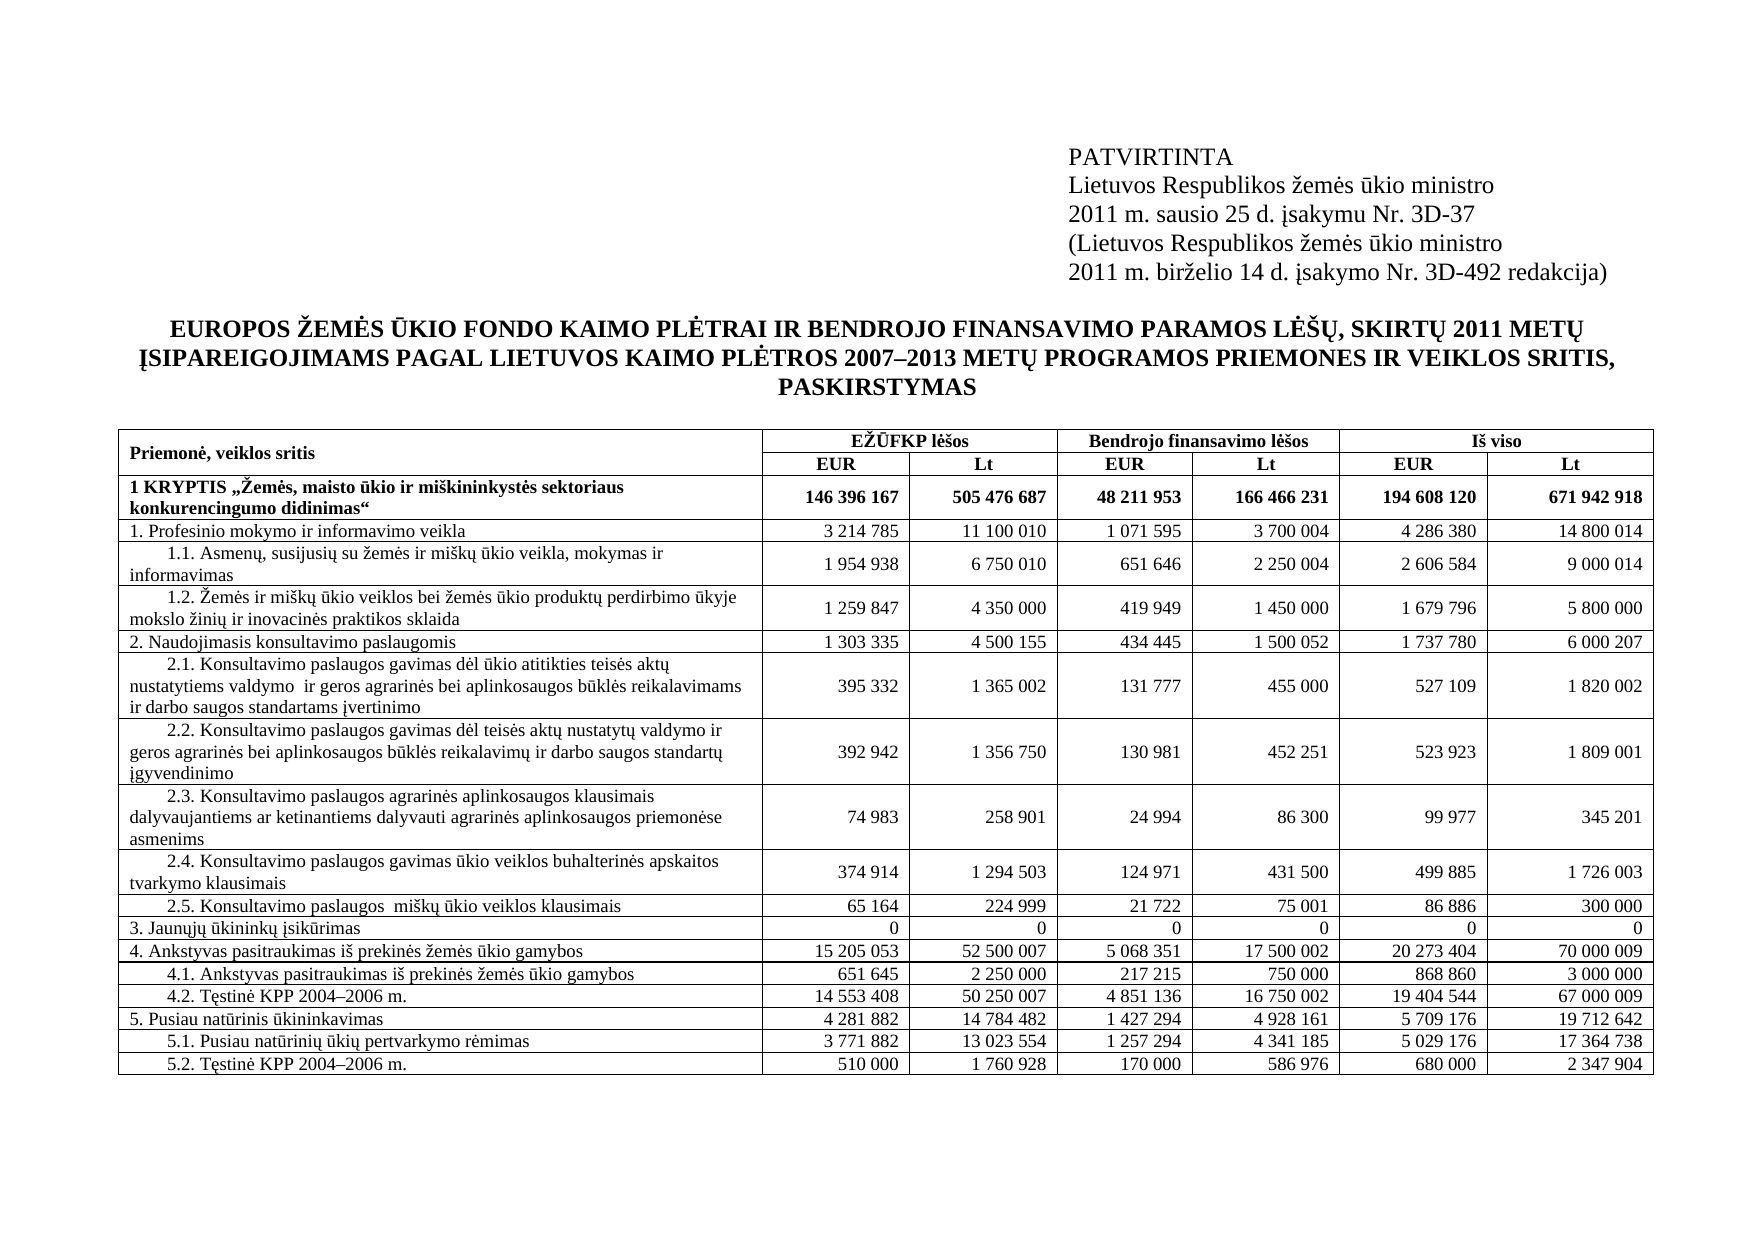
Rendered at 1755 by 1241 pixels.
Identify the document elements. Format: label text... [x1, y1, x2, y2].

table_cell 499 885 [1340, 850, 1487, 893]
text EUROPOS ŽEMĖS ŪKIO FONDO KAIMO PLĖTRAI IR BENDROJO FINANSAVIMO PARAMOS LĖŠŲ, SKIRTŲ 2011 METŲ ĮSIPAREIGOJIMAMS PAGAL LIETUVOS KAIMO PLĖTROS 2007–2013 METŲ PROGRAMOS PRIEMONES IR VEIKLOS SRITIS, PASKIRSTYMAS [118, 314, 1636, 401]
table_cell 345 201 [1488, 785, 1653, 849]
table_cell 0 [1193, 917, 1339, 939]
table_cell 671 942 918 [1488, 476, 1653, 519]
table_cell 2 250 004 [1193, 542, 1339, 585]
table_cell 19 404 544 [1340, 985, 1487, 1007]
table_cell 374 914 [763, 850, 909, 893]
table_cell 452 251 [1193, 719, 1339, 784]
table_cell 300 000 [1488, 895, 1653, 916]
table_cell 86 300 [1193, 785, 1339, 849]
table_cell 75 001 [1193, 895, 1339, 916]
table_cell 505 476 687 [910, 476, 1057, 519]
table_cell 70 000 009 [1488, 940, 1653, 961]
table_cell 99 977 [1340, 785, 1487, 849]
text (Lietuvos Respublikos žemės ūkio ministro [1068, 228, 1636, 257]
table_cell 2.2. Konsultavimo paslaugos gavimas dėl teisės aktų nustatytų valdymo ir geros agrarinės bei aplinkosaugos būklės reikalavimų ir darbo saugos standartų įgyvendinimo [119, 719, 762, 784]
table_cell 1 679 796 [1340, 586, 1487, 629]
table_cell 11 100 010 [910, 520, 1057, 541]
table_cell Lt [1193, 453, 1339, 474]
table_cell 16 750 002 [1193, 985, 1339, 1007]
table_cell 65 164 [763, 895, 909, 916]
table_cell 4 281 882 [763, 1008, 909, 1029]
table_cell 14 784 482 [910, 1008, 1057, 1029]
table_cell 14 553 408 [763, 985, 909, 1007]
table_cell 419 949 [1058, 586, 1192, 629]
table_cell 166 466 231 [1193, 476, 1339, 519]
text 2011 m. sausio 25 d. įsakymu Nr. 3D-37 [1068, 199, 1636, 228]
table_cell 3 000 000 [1488, 963, 1653, 984]
table_cell 4. Ankstyvas pasitraukimas iš prekinės žemės ūkio gamybos [119, 940, 762, 961]
table_cell 1 809 001 [1488, 719, 1653, 784]
table_cell Lt [1488, 453, 1653, 474]
table_cell 868 860 [1340, 963, 1487, 984]
table_cell 24 994 [1058, 785, 1192, 849]
table_cell 431 500 [1193, 850, 1339, 893]
table_cell 3 771 882 [763, 1030, 909, 1052]
table_cell 86 886 [1340, 895, 1487, 916]
table_cell 15 205 053 [763, 940, 909, 961]
table_cell 5 068 351 [1058, 940, 1192, 961]
table_cell 586 976 [1193, 1053, 1339, 1074]
table_cell 1 954 938 [763, 542, 909, 585]
table_cell 4 341 185 [1193, 1030, 1339, 1052]
table_cell EUR [1058, 453, 1192, 474]
table_cell 523 923 [1340, 719, 1487, 784]
text Lietuvos Respublikos žemės ūkio ministro [1068, 171, 1636, 199]
table_cell 131 777 [1058, 653, 1192, 718]
table_cell 0 [1340, 917, 1487, 939]
table_cell 5 709 176 [1340, 1008, 1487, 1029]
table_cell 1 KRYPTIS „Žemės, maisto ūkio ir miškininkystės sektoriaus konkurencingumo didinimas“ [119, 476, 762, 519]
table_cell 52 500 007 [910, 940, 1057, 961]
table_cell 3 700 004 [1193, 520, 1339, 541]
table_cell 20 273 404 [1340, 940, 1487, 961]
table_cell 4 928 161 [1193, 1008, 1339, 1029]
table_cell 48 211 953 [1058, 476, 1192, 519]
table_cell 0 [763, 917, 909, 939]
table_cell 217 215 [1058, 963, 1192, 984]
table_header Priemonė, veiklos sritis [119, 430, 762, 474]
table_cell 67 000 009 [1488, 985, 1653, 1007]
table_cell 1 365 002 [910, 653, 1057, 718]
table_cell 2 347 904 [1488, 1053, 1653, 1074]
table_cell 1 726 003 [1488, 850, 1653, 893]
table_cell 13 023 554 [910, 1030, 1057, 1052]
table_cell 17 500 002 [1193, 940, 1339, 961]
table_cell 6 750 010 [910, 542, 1057, 585]
table_cell 1 356 750 [910, 719, 1057, 784]
table_cell 395 332 [763, 653, 909, 718]
table_cell 4 500 155 [910, 631, 1057, 652]
table_header Iš viso [1340, 430, 1653, 452]
table_header Bendrojo finansavimo lėšos [1058, 430, 1339, 452]
table_cell 680 000 [1340, 1053, 1487, 1074]
table_cell 5.2. Tęstinė KPP 2004–2006 m. [119, 1053, 762, 1074]
table_cell 124 971 [1058, 850, 1192, 893]
table_cell 19 712 642 [1488, 1008, 1653, 1029]
table_cell 5.1. Pusiau natūrinių ūkių pertvarkymo rėmimas [119, 1030, 762, 1052]
table_header EŽŪFKP lėšos [763, 430, 1057, 452]
table_cell 1 259 847 [763, 586, 909, 629]
table_cell 1 294 503 [910, 850, 1057, 893]
table_cell 1 760 928 [910, 1053, 1057, 1074]
table_cell 2.4. Konsultavimo paslaugos gavimas ūkio veiklos buhalterinės apskaitos tvarkymo klausimais [119, 850, 762, 893]
table_cell 5. Pusiau natūrinis ūkininkavimas [119, 1008, 762, 1029]
table_cell 21 722 [1058, 895, 1192, 916]
table_cell 1 450 000 [1193, 586, 1339, 629]
table_cell 224 999 [910, 895, 1057, 916]
table_cell 4.2. Tęstinė KPP 2004–2006 m. [119, 985, 762, 1007]
table_cell 651 645 [763, 963, 909, 984]
table_cell 1 257 294 [1058, 1030, 1192, 1052]
table_cell 2. Naudojimasis konsultavimo paslaugomis [119, 631, 762, 652]
table_cell 1.1. Asmenų, susijusių su žemės ir miškų ūkio veikla, mokymas ir informavimas [119, 542, 762, 585]
table_cell 5 029 176 [1340, 1030, 1487, 1052]
table_cell 3 214 785 [763, 520, 909, 541]
table_cell 4 286 380 [1340, 520, 1487, 541]
table_cell 146 396 167 [763, 476, 909, 519]
table_cell 9 000 014 [1488, 542, 1653, 585]
table_cell 2.1. Konsultavimo paslaugos gavimas dėl ūkio atitikties teisės aktų nustatytiems valdymo ir geros agrarinės bei aplinkosaugos būklės reikalavimams ir darbo saugos standartams įvertinimo [119, 653, 762, 718]
table_cell 1 737 780 [1340, 631, 1487, 652]
table_cell 651 646 [1058, 542, 1192, 585]
table_cell 4 851 136 [1058, 985, 1192, 1007]
table_cell 14 800 014 [1488, 520, 1653, 541]
table_cell 527 109 [1340, 653, 1487, 718]
table_cell 392 942 [763, 719, 909, 784]
table_cell 750 000 [1193, 963, 1339, 984]
table_cell 1 500 052 [1193, 631, 1339, 652]
table_cell 1. Profesinio mokymo ir informavimo veikla [119, 520, 762, 541]
table_cell 1 427 294 [1058, 1008, 1192, 1029]
text 2011 m. birželio 14 d. įsakymo Nr. 3D-492 redakcija) [1068, 257, 1636, 286]
table_cell 50 250 007 [910, 985, 1057, 1007]
table_cell 5 800 000 [1488, 586, 1653, 629]
table_cell 2 606 584 [1340, 542, 1487, 585]
table_cell 1 303 335 [763, 631, 909, 652]
table_cell 510 000 [763, 1053, 909, 1074]
table_cell EUR [763, 453, 909, 474]
table_cell 1 071 595 [1058, 520, 1192, 541]
table_cell Lt [910, 453, 1057, 474]
table_cell 258 901 [910, 785, 1057, 849]
table_cell 434 445 [1058, 631, 1192, 652]
table_cell 2.5. Konsultavimo paslaugos miškų ūkio veiklos klausimais [119, 895, 762, 916]
table_cell 1 820 002 [1488, 653, 1653, 718]
text PATVIRTINTA [1068, 142, 1636, 171]
table_cell 74 983 [763, 785, 909, 849]
table_cell 2 250 000 [910, 963, 1057, 984]
table_cell 2.3. Konsultavimo paslaugos agrarinės aplinkosaugos klausimais dalyvaujantiems ar ketinantiems dalyvauti agrarinės aplinkosaugos priemonėse asmenims [119, 785, 762, 849]
table_cell 0 [1488, 917, 1653, 939]
table_cell 0 [1058, 917, 1192, 939]
table_cell 4 350 000 [910, 586, 1057, 629]
table_cell 3. Jaunųjų ūkininkų įsikūrimas [119, 917, 762, 939]
table_cell 170 000 [1058, 1053, 1192, 1074]
table_cell EUR [1340, 453, 1487, 474]
table_cell 0 [910, 917, 1057, 939]
table_cell 130 981 [1058, 719, 1192, 784]
table_cell 17 364 738 [1488, 1030, 1653, 1052]
table_cell 455 000 [1193, 653, 1339, 718]
table_cell 4.1. Ankstyvas pasitraukimas iš prekinės žemės ūkio gamybos [119, 963, 762, 984]
table_cell 1.2. Žemės ir miškų ūkio veiklos bei žemės ūkio produktų perdirbimo ūkyje mokslo žinių ir inovacinės praktikos sklaida [119, 586, 762, 629]
table_cell 6 000 207 [1488, 631, 1653, 652]
table_cell 194 608 120 [1340, 476, 1487, 519]
